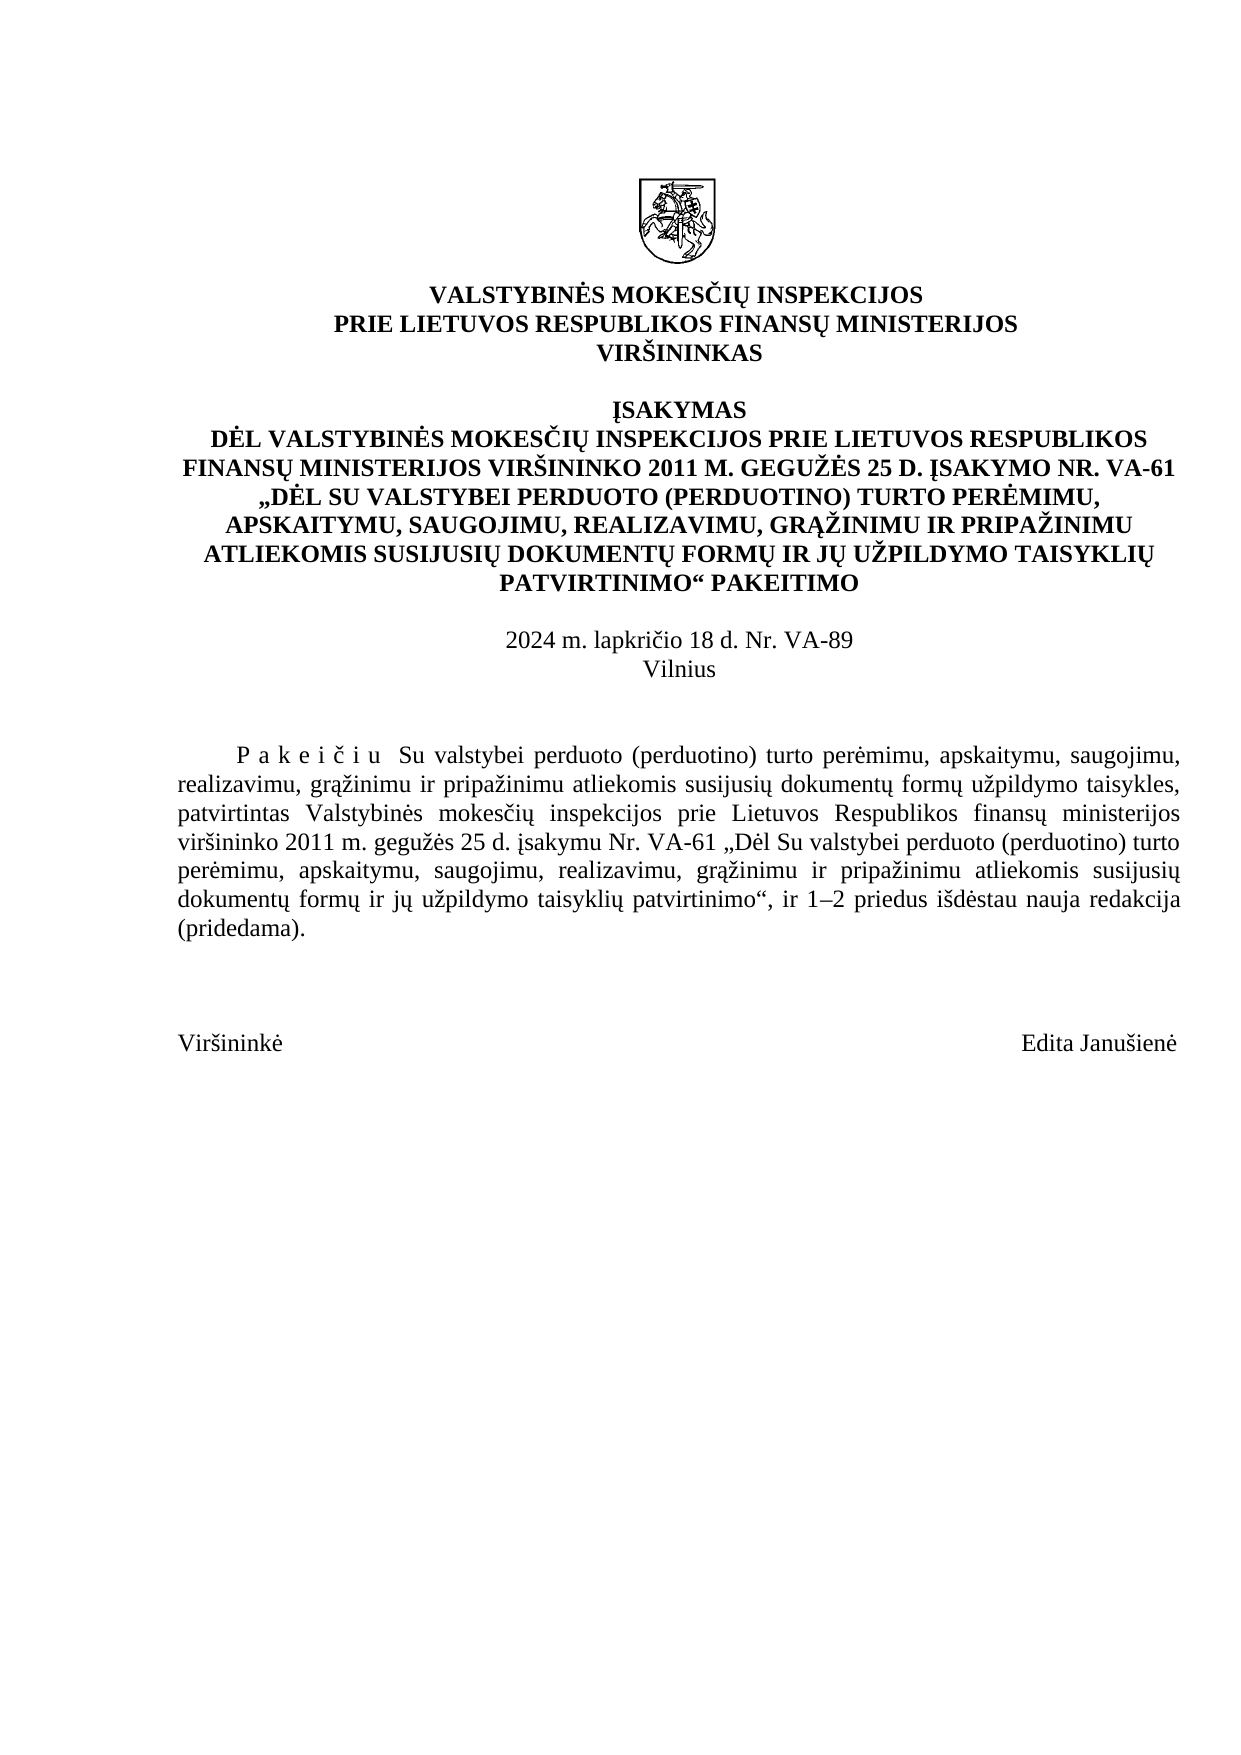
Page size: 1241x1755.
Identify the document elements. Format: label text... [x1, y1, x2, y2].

text Pakeičiu Su valstybei perduoto (perduotino) turto perėmimu, apskaitymu, saugojimu, realizavimu, grąžinimu ir pripažinimu atliekomis susijusių dokumentų formų užpildymo taisykles, patvirtintas Valstybinės mokesčių inspekcijos prie Lietuvos Respublikos finansų ministerijos viršininko 2011 m. gegužės 25 d. įsakymu Nr. VA-61 „Dėl Su valstybei perduoto (perduotino) turto perėmimu, apskaitymu, saugojimu, realizavimu, grąžinimu ir pripažinimu atliekomis susijusių dokumentų formų ir jų užpildymo taisyklių patvirtinimo“, ir 1–2 priedus išdėstau nauja redakcija (pridedama). [177, 741, 1181, 942]
text Vilnius [177, 654, 1181, 683]
text ĮSAKYMAS [177, 396, 1181, 424]
text Viršininkė Edita Janušienė [177, 1028, 1181, 1057]
text VALSTYBINĖS MOKESČIŲ INSPEKCIJOS PRIE LIETUVOS RESPUBLIKOS FINANSŲ MINISTERIJOS VIRŠININKAS [177, 281, 1181, 367]
text 2024 m. lapkričio 18 d. Nr. VA-89 [177, 626, 1181, 654]
text DĖL VALSTYBINĖS MOKESČIŲ INSPEKCIJOS PRIE LIETUVOS RESPUBLIKOS FINANSŲ MINISTERIJOS VIRŠININKO 2011 M. GEGUŽĖS 25 D. ĮSAKYMO NR. va-61 „DĖL SU VALSTYBEI PERDUOTO (PERDUOTINO) TURTO PERĖMIMU, APSKAITYMU, SAUGOJIMU, REALIZAVIMU, GRĄŽINIMU IR PRIPAŽINIMU ATLIEKOMIS SUSIJUSIŲ DOKUMENTŲ FORMŲ IR JŲ UŽPILDYMO TAISYKLIŲ PATVIRTINIMO“ PAKEITIMO [177, 424, 1181, 597]
